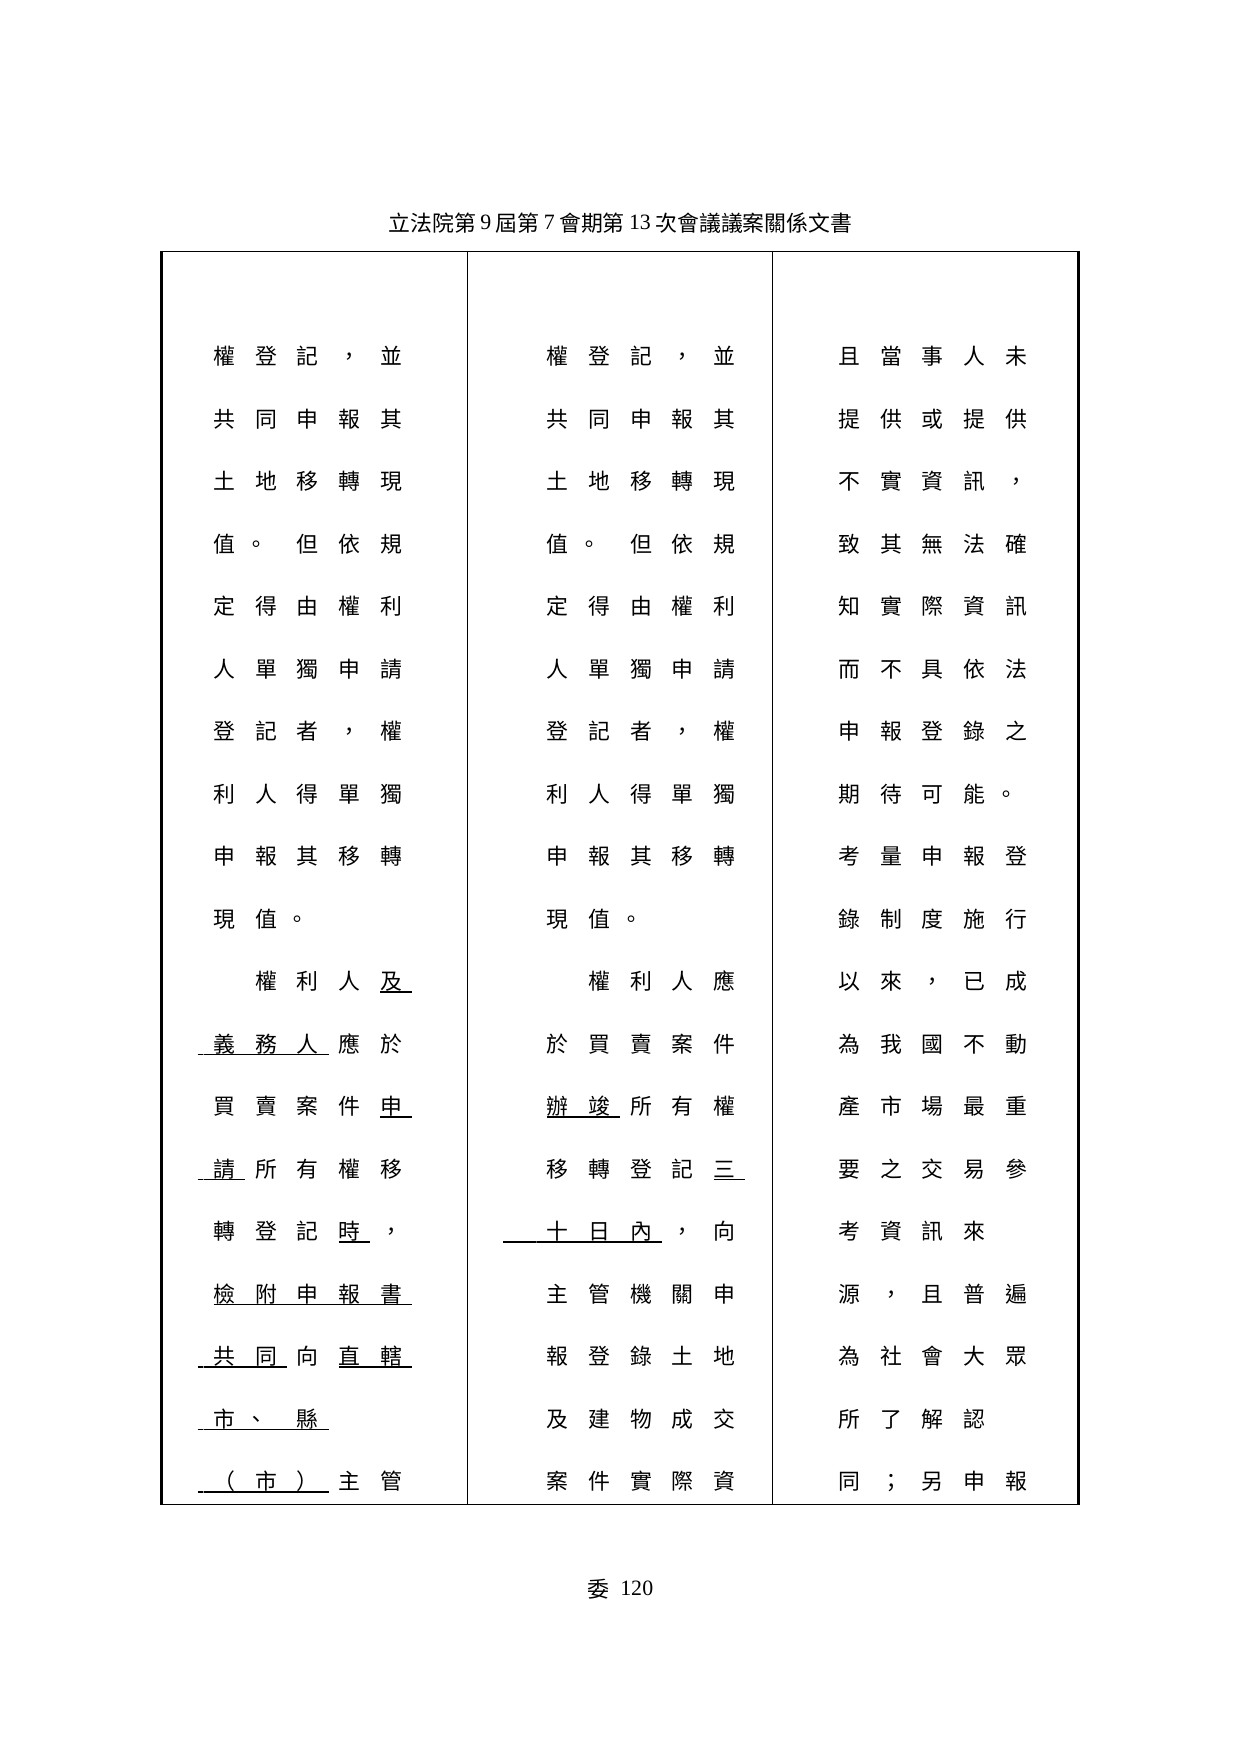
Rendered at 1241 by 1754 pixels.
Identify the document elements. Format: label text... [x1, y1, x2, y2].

table_cell 權登記，並共同申報其土地移轉現值。但依規定得由權利人單獨申請登記者，權利人得單獨申報其移轉現值。 權利人及義務人應於買賣案件申請所有權移轉登記時，檢附申報書共同向直轄市、縣（市）主管 [163, 252, 467, 1504]
table_cell 且當事人未提供或提供不實資訊，致其無法確知實際資訊而不具依法申報登錄之期待可能。考量申報登錄制度施行以來，已成為我國不動產市場最重要之交易參考資訊來源，且普遍為社會大眾所了解認同；另申報 [773, 252, 1077, 1504]
table_cell 權登記，並共同申報其土地移轉現值。但依規定得由權利人單獨申請登記者，權利人得單獨申報其移轉現值。 權利人應於買賣案件辦竣所有權移轉登記三十日內，向主管機關申報登錄土地及建物成交案件實際資 [468, 252, 772, 1504]
